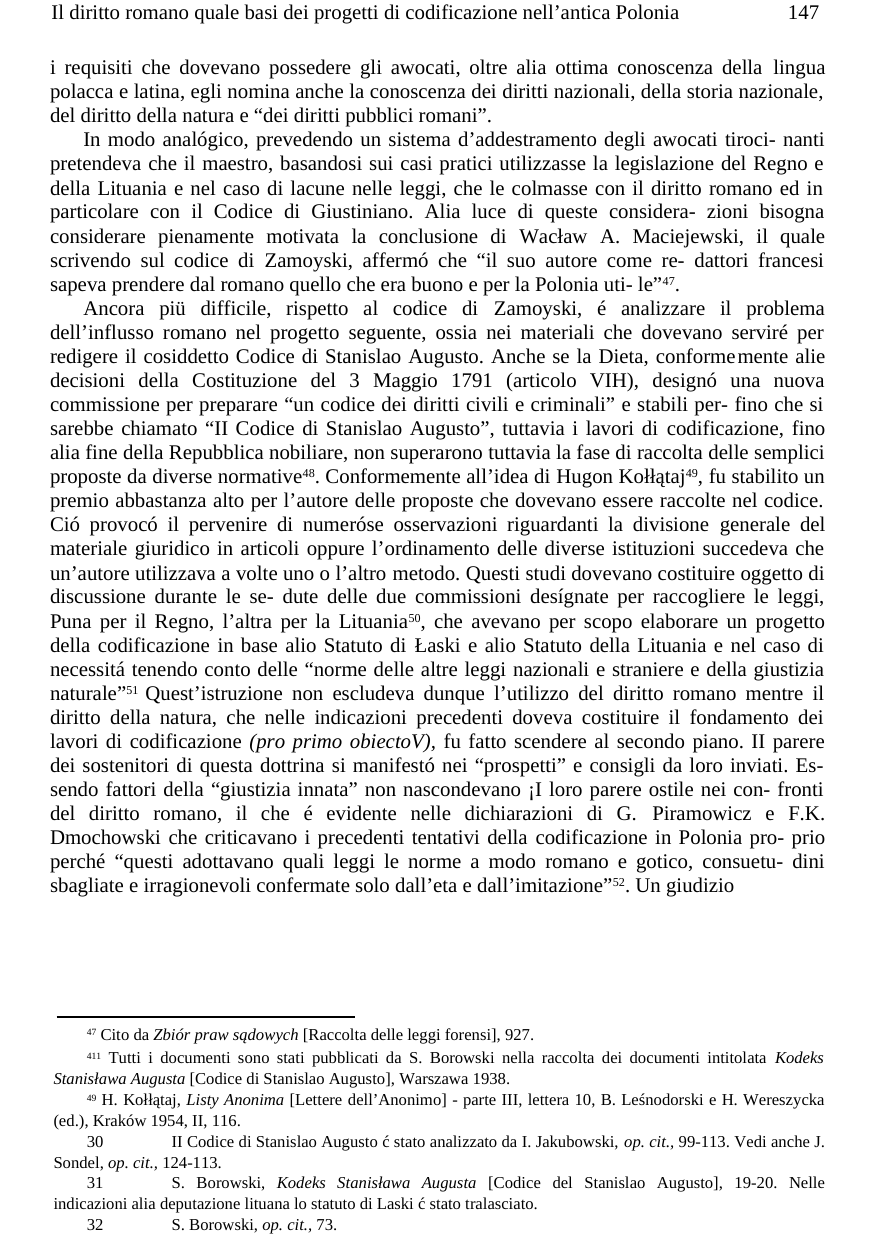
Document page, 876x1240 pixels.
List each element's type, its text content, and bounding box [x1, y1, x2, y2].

list II Codice di Stanislao Augusto ć stato analizzato da I. Jakubowski, op. cit., 99-113. Vedi anche J. Sondel, op. cit., 124-113. [53, 1132, 825, 1172]
text Ancora piü difficile, rispetto al codice di Zamoyski, é analizzare il problema dell’influsso romano nel progetto seguente, ossia nei materiali che dovevano serviré per redigere il cosiddetto Codice di Stanislao Augusto. Anche se la Dieta, conforme­mente alie decisioni della Costituzione del 3 Maggio 1791 (articolo VIH), designó una nuova commissione per preparare “un codice dei diritti civili e criminali” e stabili per- fino che si sarebbe chiamato “II Codice di Stanislao Augusto”, tuttavia i lavori di codi­ficazione, fino alia fine della Repubblica nobiliare, non superarono tuttavia la fase di raccolta delle semplici proposte da diverse normative48. Conformemente all’idea di Hugon Kołłątaj49, fu stabilito un premio abbastanza alto per l’autore delle proposte che dovevano essere raccolte nel codice. Ció provocó il pervenire di numeróse osservazioni riguardanti la divisione generale del materiale giuridico in articoli oppure l’ordinamento delle diverse istituzioni succedeva che un’autore utilizzava a volte uno o l’altro metodo. Questi studi dovevano costituire oggetto di discussione durante le se- dute delle due commissioni desígnate per raccogliere le leggi, Puna per il Regno, l’altra per la Lituania50, che avevano per scopo elaborare un progetto della codificazione in base alio Statuto di Łaski e alio Statuto della Lituania e nel caso di necessitá tenendo conto delle “norme delle altre leggi nazionali e straniere e della giustizia naturale”51 Quest’istruzione non escludeva dunque l’utilizzo del diritto romano mentre il diritto della natura, che nelle indicazioni precedenti doveva costituire il fondamento dei lavori di codificazione (pro primo obiectoV), fu fatto scendere al secondo piano. II parere dei sostenitori di questa dottrina si manifestó nei “prospetti” e consigli da loro inviati. Es- sendo fattori della “giustizia innata” non nascondevano ¡I loro parere ostile nei con- fronti del diritto romano, il che é evidente nelle dichiarazioni di G. Piramowicz e F.K. Dmochowski che criticavano i precedenti tentativi della codificazione in Polonia pro- prio perché “questi adottavano quali leggi le norme a modo romano e gotico, consuetu- dini sbagliate e irragionevoli confermate solo dall’eta e dall’imitazione”52. Un giudizio [50, 296, 825, 897]
text In modo analógico, prevedendo un sistema d’addestramento degli awocati tiroci- nanti pretendeva che il maestro, basandosi sui casi pratici utilizzasse la legislazione del Regno e della Lituania e nel caso di lacune nelle leggi, che le colmasse con il diritto romano ed in particolare con il Codice di Giustiniano. Alia luce di queste considera- zioni bisogna considerare pienamente motivata la conclusione di Wacław A. Macie­jewski, il quale scrivendo sul codice di Zamoyski, affermó che “il suo autore come re- dattori francesi sapeva prendere dal romano quello che era buono e per la Polonia uti- le”47. [50, 127, 825, 296]
list S. Borowski, op. cit., 73. [53, 1214, 825, 1234]
text 49 H. Kołłątaj, Listy Anonima [Lettere dell’Anonimo] - parte III, lettera 10, B. Leśnodorski e H. Wereszycka (ed.), Kraków 1954, II, 116. [53, 1090, 825, 1130]
text i requisiti che dovevano possedere gli awocati, oltre alia ottima conoscenza della lin­gua polacca e latina, egli nomina anche la conoscenza dei diritti nazionali, della storia nazionale, del diritto della natura e “dei diritti pubblici romani”. [50, 55, 825, 127]
list S. Borowski, Kodeks Stanisława Augusta [Codice del Stanislao Augusto], 19-20. Nelle indicazioni alia deputazione lituana lo statuto di Laski ć stato tralasciato. [53, 1173, 825, 1213]
text 411 Tutti i documenti sono stati pubblicati da S. Borowski nella raccolta dei documenti intitolata Kodeks Stanisława Augusta [Codice di Stanislao Augusto], Warszawa 1938. [53, 1048, 825, 1088]
text Il diritto romano quale basi dei progetti di codificazione nell’antica Polonia [51, 0, 684, 24]
text 47 Cito da Zbiór praw sądowych [Raccolta delle leggi forensi], 927. [53, 1024, 825, 1044]
text 147 [788, 0, 821, 24]
